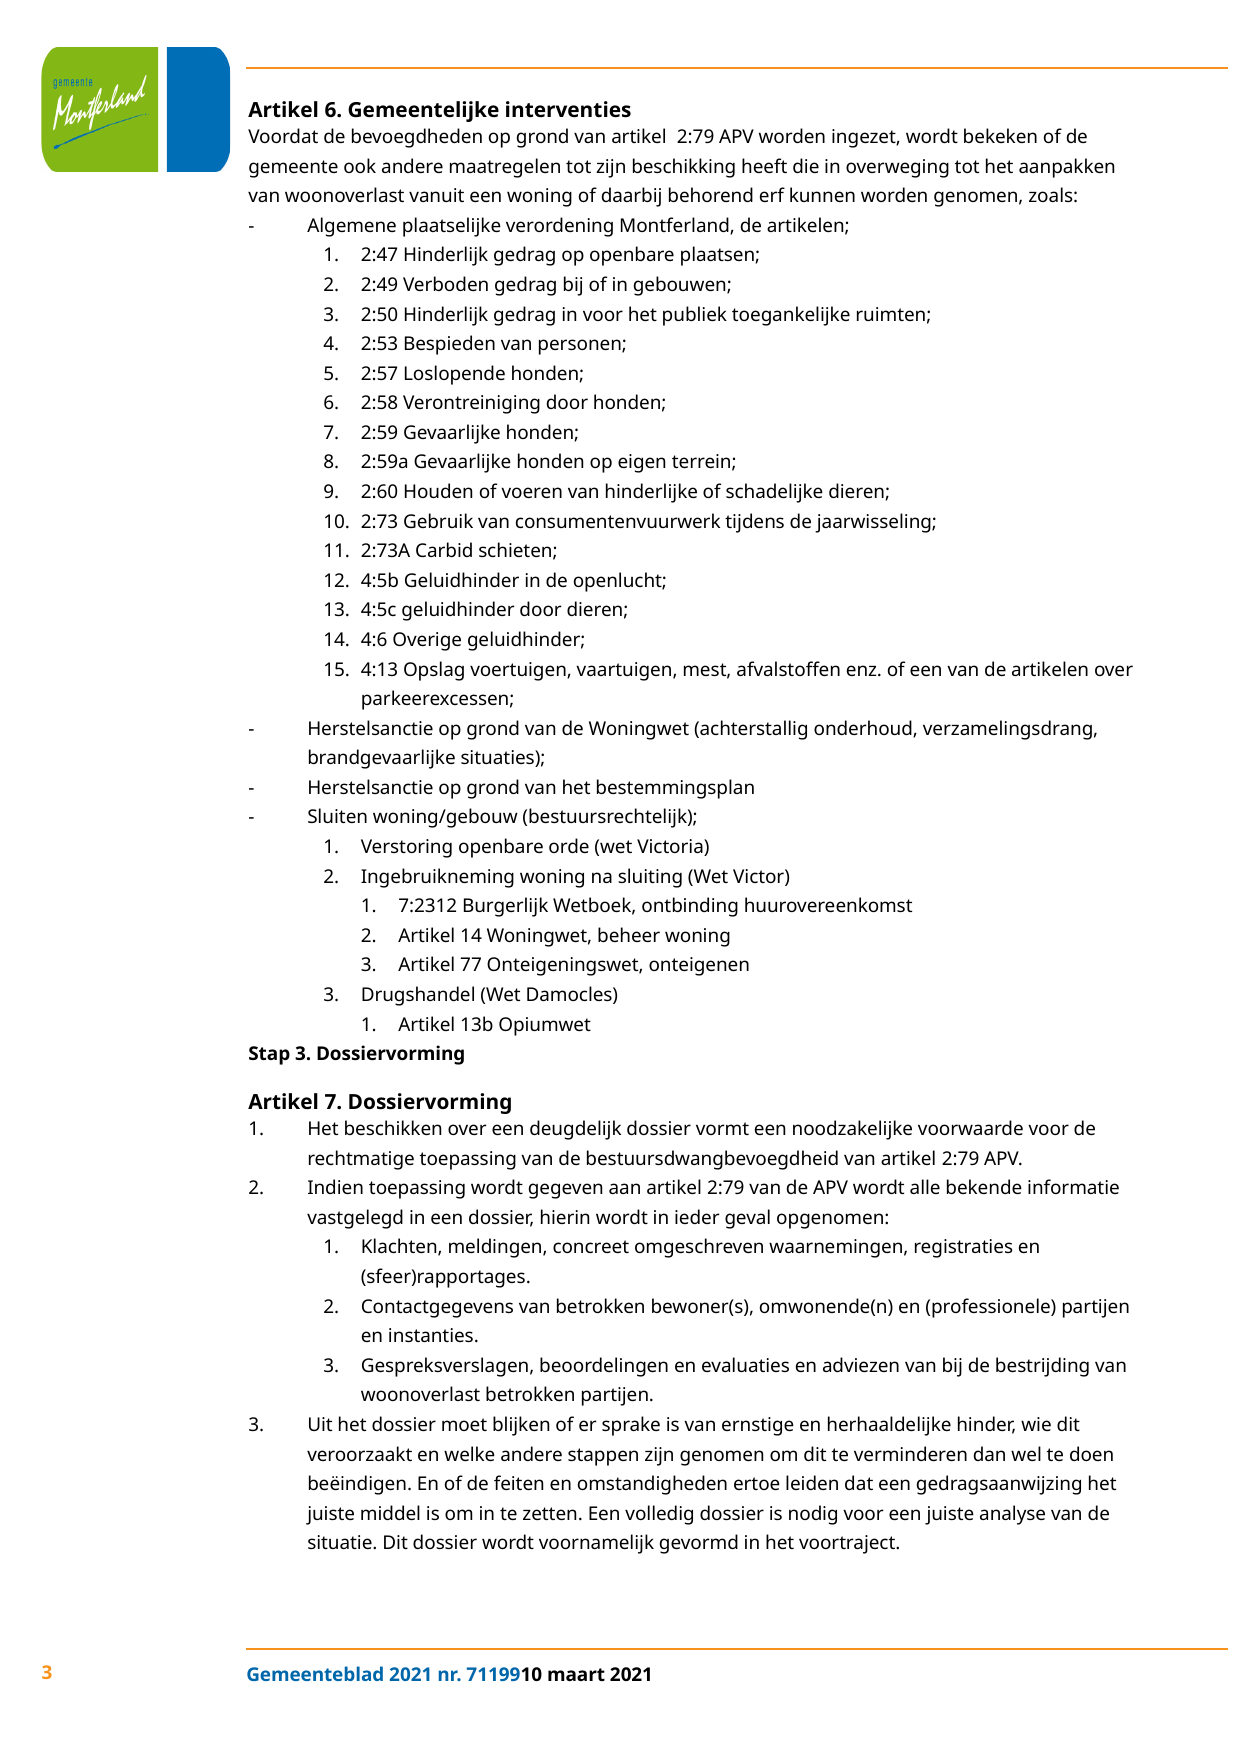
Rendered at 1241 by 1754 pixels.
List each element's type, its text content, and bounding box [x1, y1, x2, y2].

text Stap 3. Dossiervorming [248, 1040, 1152, 1066]
list 2:60 Houden of voeren van hinderlijke of schadelijke dieren; [323, 478, 1152, 504]
list 2:58 Verontreiniging door honden; [323, 389, 1152, 415]
list 2:50 Hinderlijk gedrag in voor het publiek toegankelijke ruimten; [323, 301, 1152, 326]
list Artikel 13b Opiumwet [361, 1011, 1152, 1036]
list Contactgegevens van betrokken bewoner(s), omwonende(n) en (professionele) partijen en instanties. [323, 1293, 1152, 1348]
list 2:59a Gevaarlijke honden op eigen terrein; [323, 449, 1152, 474]
list 7:2312 Burgerlijk Wetboek, ontbinding huurovereenkomst [361, 892, 1152, 918]
list 2:49 Verboden gedrag bij of in gebouwen; [323, 271, 1152, 297]
list Uit het dossier moet blijken of er sprake is van ernstige en herhaaldelijke hinder, wie dit veroorzaakt en welke andere stappen zijn genomen om dit te verminderen dan wel te doen beëindigen. En of de feiten en omstandigheden ertoe leiden dat een gedragsaanwijzing het juiste middel is om in te zetten. Een volledig dossier is nodig voor een juiste analyse van de situatie. Dit dossier wordt voornamelijk gevormd in het voortraject. [248, 1411, 1152, 1555]
list Artikel 77 Onteigeningswet, onteigenen [361, 952, 1152, 977]
list Indien toepassing wordt gegeven aan artikel 2:79 van de APV wordt alle bekende informatie vastgelegd in een dossier, hierin wordt in ieder geval opgenomen: [248, 1174, 1152, 1230]
list Gespreksverslagen, beoordelingen en evaluaties en adviezen van bij de bestrijding van woonoverlast betrokken partijen. [323, 1352, 1152, 1407]
list Drugshandel (Wet Damocles) [323, 981, 1152, 1007]
list Artikel 14 Woningwet, beheer woning [361, 922, 1152, 948]
text Artikel 7. Dossiervorming [248, 1087, 1152, 1115]
list 4:5b Geluidhinder in de openlucht; [323, 567, 1152, 593]
list Het beschikken over een deugdelijk dossier vormt een noodzakelijke voorwaarde voor de rechtmatige toepassing van de bestuursdwangbevoegdheid van artikel 2:79 APV. [248, 1115, 1152, 1171]
list 2:57 Loslopende honden; [323, 360, 1152, 386]
picture [41, 47, 231, 172]
list 2:59 Gevaarlijke honden; [323, 419, 1152, 445]
list Herstelsanctie op grond van het bestemmingsplan [248, 774, 1152, 800]
list Sluiten woning/gebouw (bestuursrechtelijk); [248, 804, 1152, 829]
list 2:73A Carbid schieten; [323, 537, 1152, 563]
list Klachten, meldingen, concreet omgeschreven waarnemingen, registraties en (sfeer)rapportages. [323, 1234, 1152, 1289]
list Verstoring openbare orde (wet Victoria) [323, 833, 1152, 859]
list 4:6 Overige geluidhinder; [323, 626, 1152, 652]
list 2:47 Hinderlijk gedrag op openbare plaatsen; [323, 242, 1152, 267]
text Voordat de bevoegdheden op grond van artikel 2:79 APV worden ingezet, wordt bekeken of de gemeente ook andere maatregelen tot zijn beschikking heeft die in overweging tot het aanpakken van woonoverlast vanuit een woning of daarbij behorend erf kunnen worden genomen, zoals: [248, 123, 1152, 208]
list Herstelsanctie op grond van de Woningwet (achterstallig onderhoud, verzamelingsdrang, brandgevaarlijke situaties); [248, 715, 1152, 770]
list Ingebruikneming woning na sluiting (Wet Victor) [323, 863, 1152, 888]
list 4:13 Opslag voertuigen, vaartuigen, mest, afvalstoffen enz. of een van de artikelen over parkeerexcessen; [323, 656, 1152, 711]
list 2:73 Gebruik van consumentenvuurwerk tijdens de jaarwisseling; [323, 508, 1152, 533]
list 2:53 Bespieden van personen; [323, 330, 1152, 356]
list Algemene plaatselijke verordening Montferland, de artikelen; [248, 212, 1152, 238]
list 4:5c geluidhinder door dieren; [323, 597, 1152, 622]
text Artikel 6. Gemeentelijke interventies [248, 95, 1152, 123]
